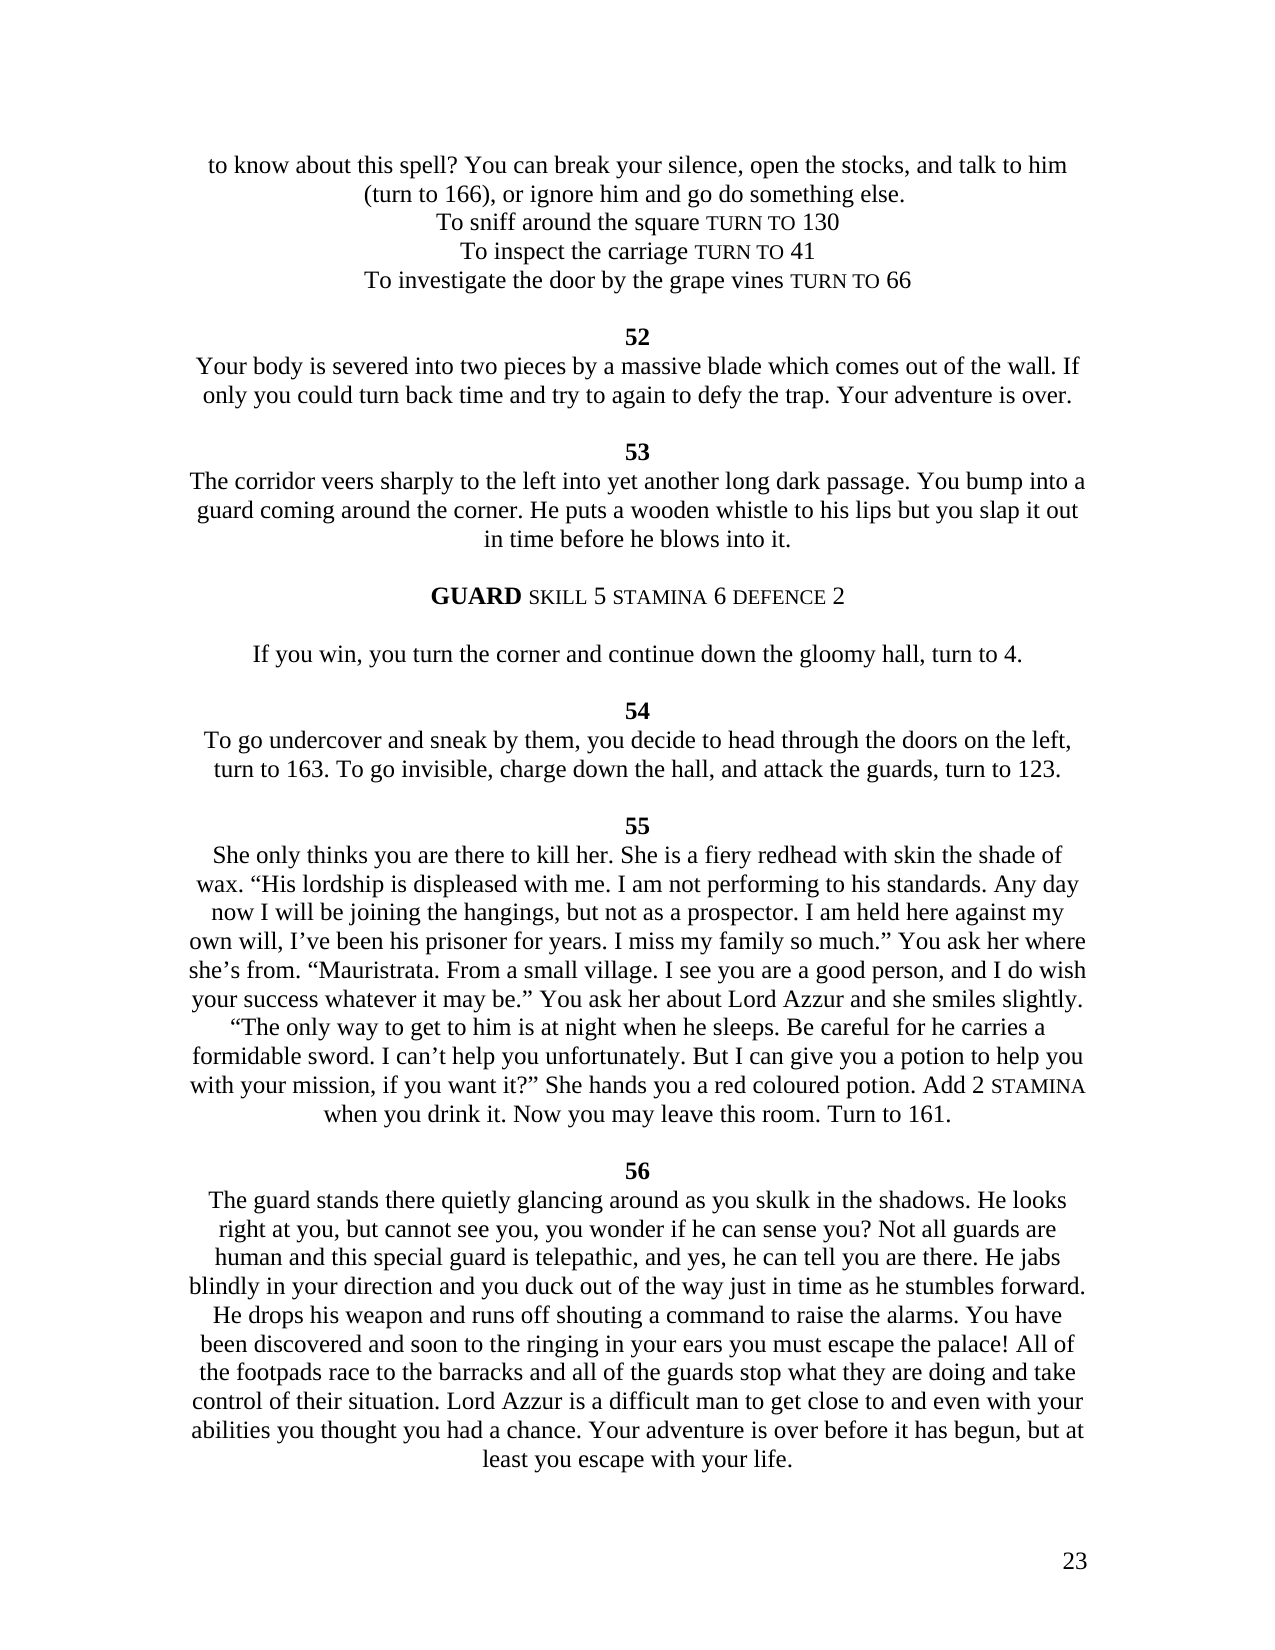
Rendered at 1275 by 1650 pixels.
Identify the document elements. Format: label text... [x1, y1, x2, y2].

text If you win, you turn the corner and continue down the gloomy hall, turn to 4. [187, 639, 1087, 667]
text Your body is severed into two pieces by a massive blade which comes out of the wall. If only you could turn back time and try to again to defy the trap. Your adventure is over. [187, 351, 1087, 409]
text 52 [187, 322, 1087, 351]
text To investigate the door by the grape vines TURN TO 66 [187, 265, 1087, 294]
text The guard stands there quietly glancing around as you skulk in the shadows. He looks right at you, but cannot see you, you wonder if he can sense you? Not all guards are human and this special guard is telepathic, and yes, he can tell you are there. He jabs blindly in your direction and you duck out of the way just in time as he stumbles forward. He drops his weapon and runs off shouting a command to raise the alarms. You have been discovered and soon to the ringing in your ears you must escape the palace! All of the footpads race to the barracks and all of the guards stop what they are doing and take control of their situation. Lord Azzur is a difficult man to get close to and even with your abilities you thought you had a chance. Your adventure is over before it has begun, but at least you escape with your life. [187, 1185, 1087, 1472]
text To sniff around the square TURN TO 130 [187, 207, 1087, 236]
text 53 [187, 437, 1087, 466]
text To go undercover and sneak by them, you decide to head through the doors on the left, turn to 163. To go invisible, charge down the hall, and attack the guards, turn to 123. [187, 725, 1087, 782]
text The corridor veers sharply to the left into yet another long dark passage. You bump into a guard coming around the corner. He puts a wooden whistle to his lips but you slap it out in time before he blows into it. [187, 466, 1087, 552]
text 56 [187, 1156, 1087, 1185]
text 54 [187, 696, 1087, 725]
text To inspect the carriage TURN TO 41 [187, 236, 1087, 265]
text GUARD SKILL 5 STAMINA 6 DEFENCE 2 [187, 581, 1087, 610]
text to know about this spell? You can break your silence, open the stocks, and talk to him (turn to 166), or ignore him and go do something else. [187, 150, 1087, 207]
text 55 [187, 811, 1087, 840]
text She only thinks you are there to kill her. She is a fiery redhead with skin the shade of wax. “His lordship is displeased with me. I am not performing to his standards. Any day now I will be joining the hangings, but not as a prospector. I am held here against my own will, I’ve been his prisoner for years. I miss my family so much.” You ask her where she’s from. “Mauristrata. From a small village. I see you are a good person, and I do wish your success whatever it may be.” You ask her about Lord Azzur and she smiles slightly. “The only way to get to him is at night when he sleeps. Be careful for he carries a formidable sword. I can’t help you unfortunately. But I can give you a potion to help you with your mission, if you want it?” She hands you a red coloured potion. Add 2 STAMINA when you drink it. Now you may leave this room. Turn to 161. [187, 840, 1087, 1127]
